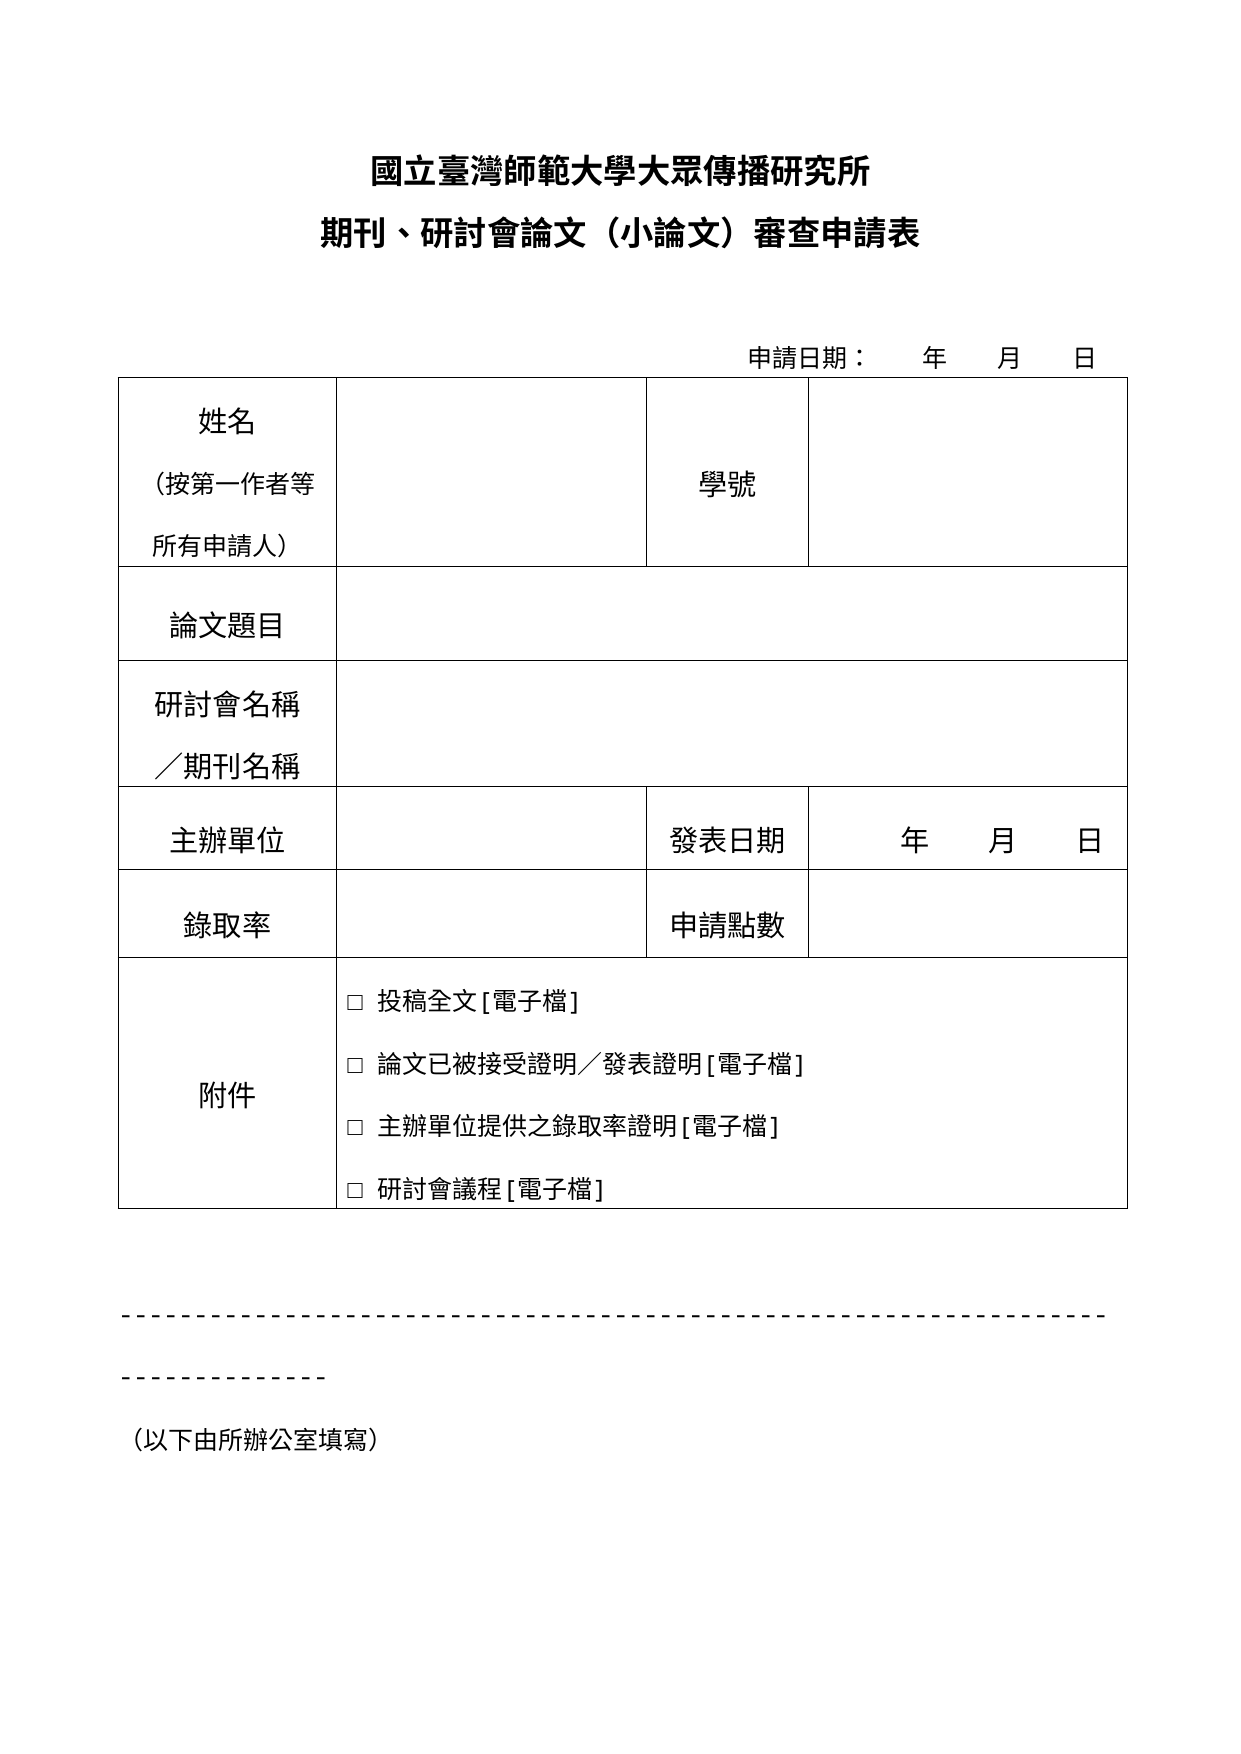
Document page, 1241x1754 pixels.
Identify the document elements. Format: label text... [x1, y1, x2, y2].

text （以下由所辦公室填寫） [118, 1397, 1122, 1459]
table_cell [337, 567, 1127, 660]
text 申請日期： 年 月 日 [118, 314, 1097, 377]
text 期刊、研討會論文（小論文）審查申請表 [118, 189, 1122, 252]
table_cell [337, 661, 1127, 786]
table_cell [337, 870, 646, 957]
table_cell 錄取率 [119, 870, 336, 957]
table_cell [337, 787, 646, 869]
table_cell 附件 [119, 958, 336, 1208]
table_cell 主辦單位 [119, 787, 336, 869]
table_cell 發表日期 [647, 787, 808, 869]
table_cell 論文題目 [119, 567, 336, 660]
text -------------------------------------------------------------------------------- [118, 1272, 1122, 1397]
table_cell 年 月 日 [809, 787, 1127, 869]
table_cell □ 投稿全文[電子檔] □ 論文已被接受證明／發表證明[電子檔] □ 主辦單位提供之錄取率證明[電子檔] □ 研討會議程[電子檔] [337, 958, 1127, 1208]
text 國立臺灣師範大學大眾傳播研究所 [118, 127, 1122, 189]
table_cell 研討會名稱 ／期刊名稱 [119, 661, 336, 786]
table_header 學號 [647, 378, 808, 566]
table_header [809, 378, 1127, 566]
table_header 姓名 （按第一作者等所有申請人） [119, 378, 336, 566]
table_cell 申請點數 [647, 870, 808, 957]
table_cell [809, 870, 1127, 957]
table_header [337, 378, 646, 566]
